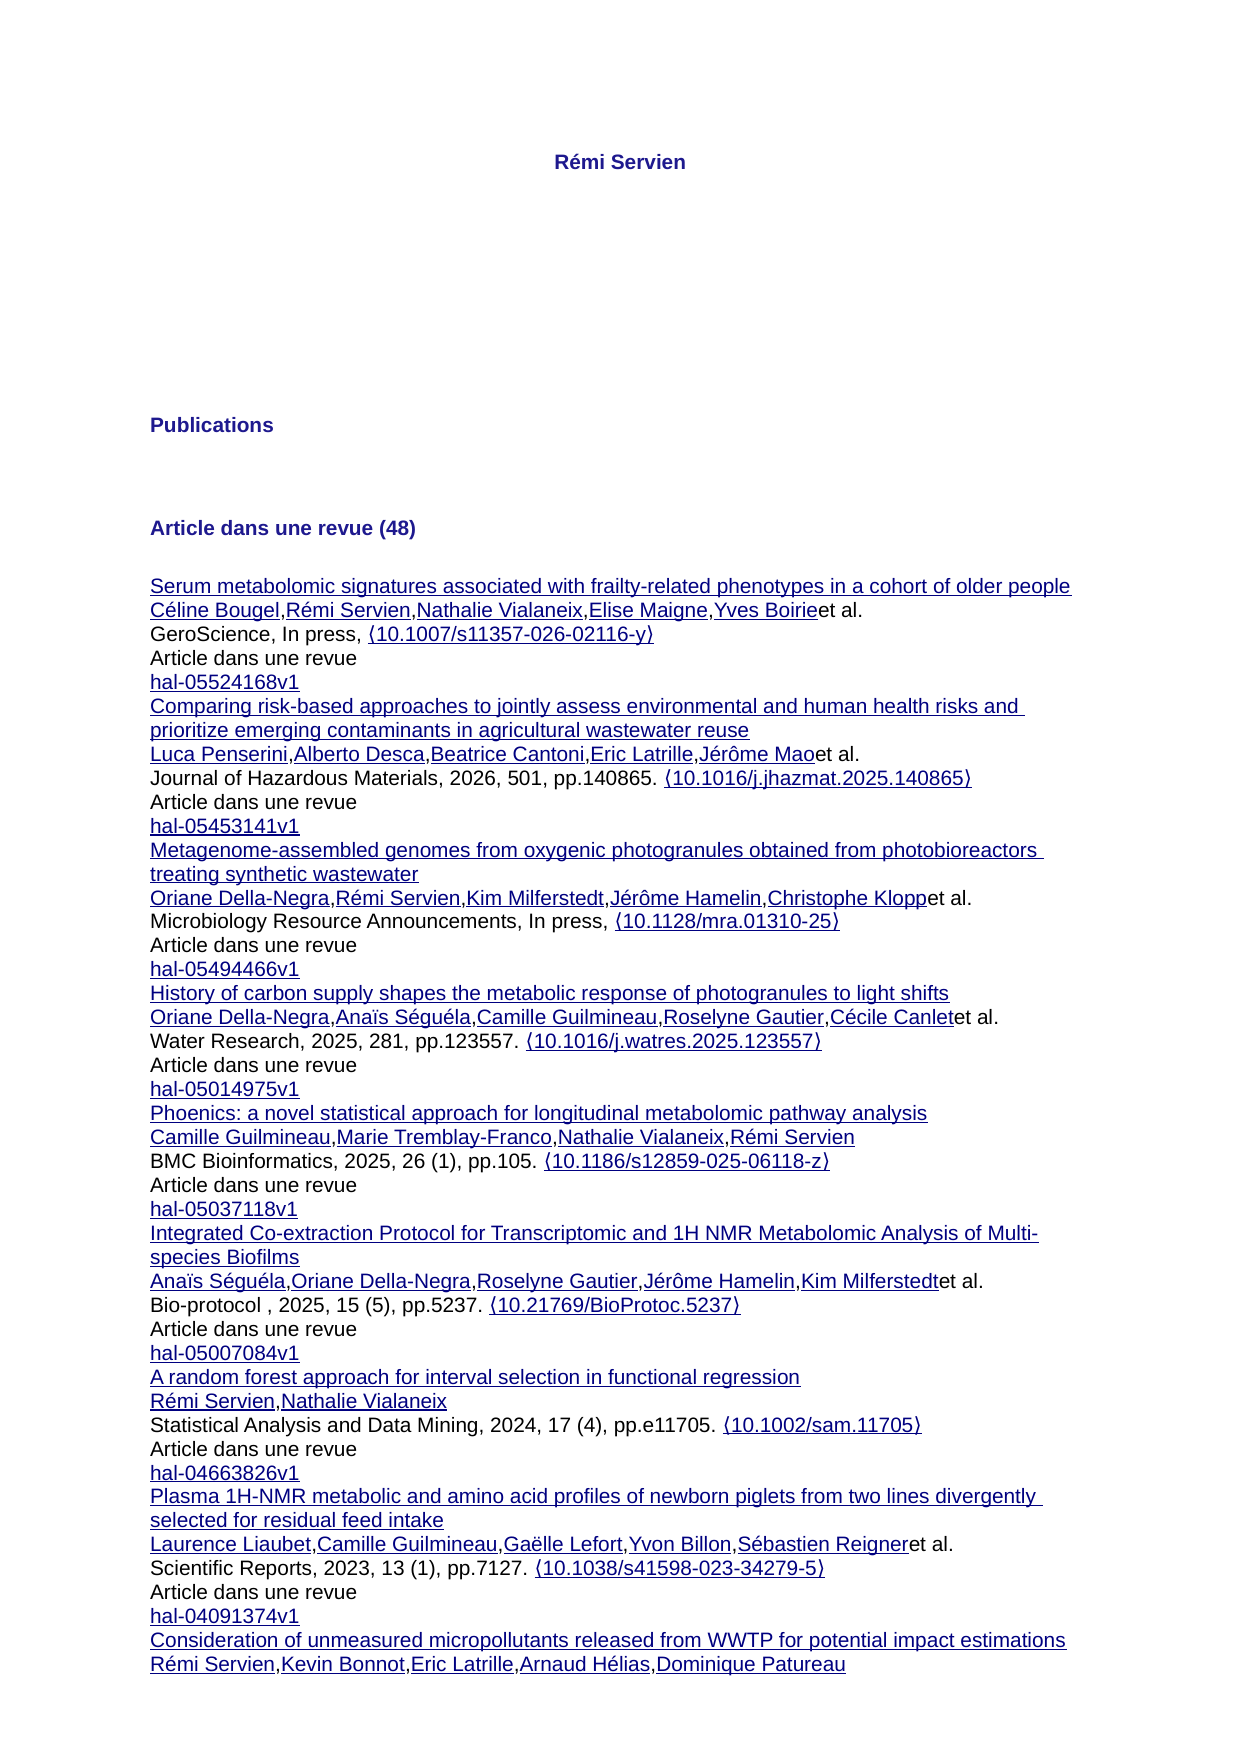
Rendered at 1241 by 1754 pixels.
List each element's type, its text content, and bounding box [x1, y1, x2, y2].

subtitle Rémi Servien [150, 150, 1090, 174]
table_cell A random forest approach for interval selection in functional regression Rémi Servien,Nathalie Vialaneix Statistical Analysis and Data Mining, 2024, 17 (4), pp.e11705. ⟨10.1002/sam.11705⟩ Article dans une revue hal-04663826v1 [150, 1365, 1090, 1484]
subtitle Publications [150, 412, 1090, 436]
table_header Serum metabolomic signatures associated with frailty-related phenotypes in a cohort of older people Céline Bougel,Rémi Servien,Nathalie Vialaneix,Elise Maigne,Yves Boirieet al. GeroScience, In press, ⟨10.1007/s11357-026-02116-y⟩ Article dans une revue hal-05524168v1 [150, 574, 1090, 694]
table_cell Integrated Co-extraction Protocol for Transcriptomic and 1H NMR Metabolomic Analysis of Multi-species Biofilms Anaïs Séguéla,Oriane Della-Negra,Roselyne Gautier,Jérôme Hamelin,Kim Milferstedtet al. Bio-protocol , 2025, 15 (5), pp.5237. ⟨10.21769/BioProtoc.5237⟩ Article dans une revue hal-05007084v1 [150, 1221, 1090, 1364]
table_cell Comparing risk-based approaches to jointly assess environmental and human health risks and prioritize emerging contaminants in agricultural wastewater reuse Luca Penserini,Alberto Desca,Beatrice Cantoni,Eric Latrille,Jérôme Maoet al. Journal of Hazardous Materials, 2026, 501, pp.140865. ⟨10.1016/j.jhazmat.2025.140865⟩ Article dans une revue hal-05453141v1 [150, 694, 1090, 837]
table_cell Phoenics: a novel statistical approach for longitudinal metabolomic pathway analysis Camille Guilmineau,Marie Tremblay-Franco,Nathalie Vialaneix,Rémi Servien BMC Bioinformatics, 2025, 26 (1), pp.105. ⟨10.1186/s12859-025-06118-z⟩ Article dans une revue hal-05037118v1 [150, 1101, 1090, 1221]
table_cell Plasma 1H-NMR metabolic and amino acid profiles of newborn piglets from two lines divergently selected for residual feed intake Laurence Liaubet,Camille Guilmineau,Gaëlle Lefort,Yvon Billon,Sébastien Reigneret al. Scientific Reports, 2023, 13 (1), pp.7127. ⟨10.1038/s41598-023-34279-5⟩ Article dans une revue hal-04091374v1 [150, 1484, 1090, 1628]
subtitle Article dans une revue (48) [150, 516, 1090, 539]
table_cell History of carbon supply shapes the metabolic response of photogranules to light shifts Oriane Della-Negra,Anaïs Séguéla,Camille Guilmineau,Roselyne Gautier,Cécile Canletet al. Water Research, 2025, 281, pp.123557. ⟨10.1016/j.watres.2025.123557⟩ Article dans une revue hal-05014975v1 [150, 981, 1090, 1101]
table_cell Metagenome-assembled genomes from oxygenic photogranules obtained from photobioreactors treating synthetic wastewater Oriane Della-Negra,Rémi Servien,Kim Milferstedt,Jérôme Hamelin,Christophe Kloppet al. Microbiology Resource Announcements, In press, ⟨10.1128/mra.01310-25⟩ Article dans une revue hal-05494466v1 [150, 838, 1090, 981]
table_cell Consideration of unmeasured micropollutants released from WWTP for potential impact estimations Rémi Servien,Kevin Bonnot,Eric Latrille,Arnaud Hélias,Dominique Patureau [150, 1628, 1090, 1676]
